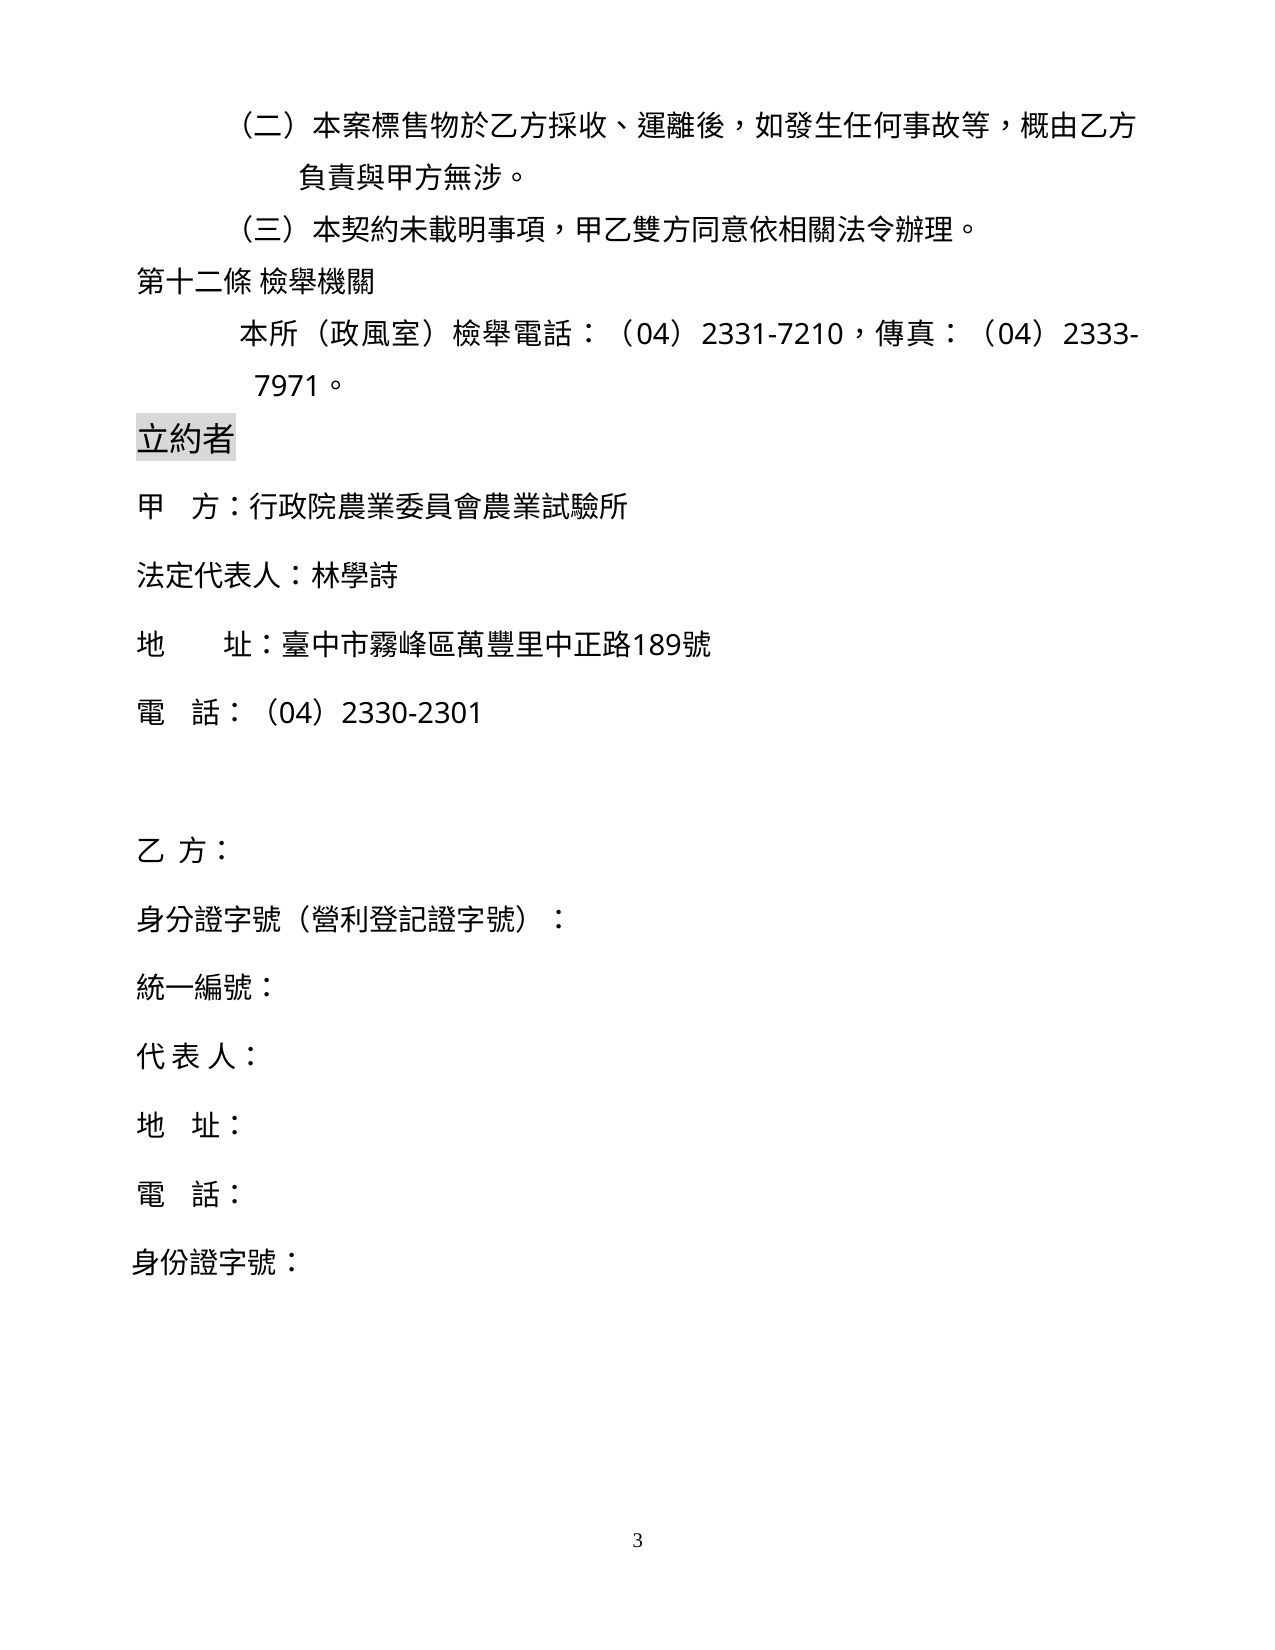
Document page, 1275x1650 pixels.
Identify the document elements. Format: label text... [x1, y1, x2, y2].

text 電 話：（04）2330-2301 [136, 674, 1139, 736]
text 乙 方： [136, 811, 1139, 874]
text 第十二條 檢舉機關 [136, 251, 1139, 303]
text 地 址：臺中市霧峰區萬豐里中正路189號 [136, 605, 1139, 668]
text 身分證字號（營利登記證字號）： [136, 880, 1139, 943]
text 身份證字號： [123, 1224, 1139, 1286]
text 本所（政風室）檢舉電話：（04）2331-7210，傳真：（04）2333-7971。 [239, 303, 1139, 407]
text 甲 方：行政院農業委員會農業試驗所 [136, 468, 1139, 530]
text 地 址： [136, 1086, 1139, 1149]
text 代 表 人： [136, 1018, 1139, 1080]
text （三）本契約未載明事項，甲乙雙方同意依相關法令辦理。 [224, 199, 1139, 251]
text 統一編號： [136, 949, 1139, 1011]
text 電 話： [136, 1155, 1139, 1218]
text （二）本案標售物於乙方採收、運離後，如發生任何事故等，概由乙方負責與甲方無涉。 [224, 94, 1139, 199]
text 法定代表人：林學詩 [136, 536, 1139, 599]
text 立約者 [136, 413, 1139, 461]
